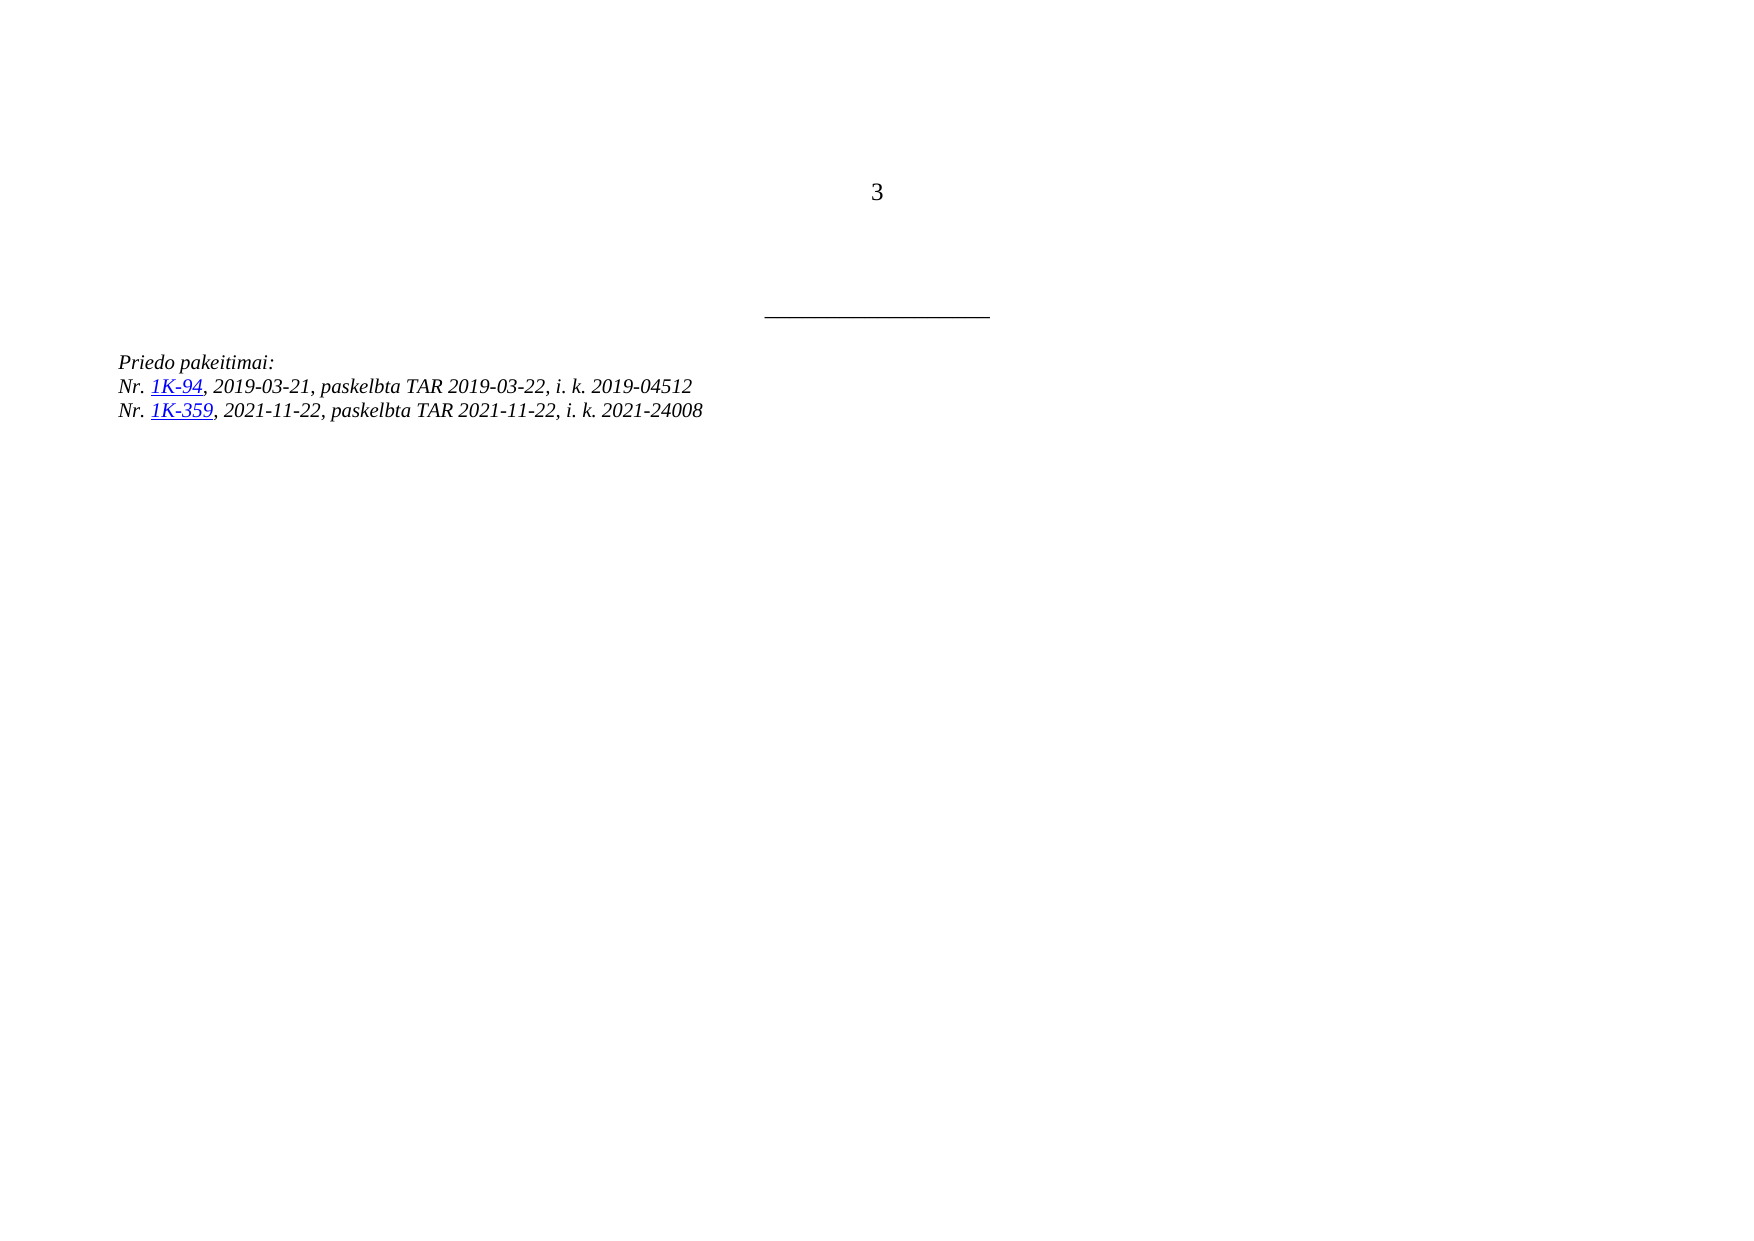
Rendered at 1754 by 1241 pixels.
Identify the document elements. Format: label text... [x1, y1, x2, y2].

text __________________ [118, 292, 1636, 321]
text Nr. 1K-94, 2019-03-21, paskelbta TAR 2019-03-22, i. k. 2019-04512 [118, 374, 1636, 398]
text Priedo pakeitimai: [118, 350, 1636, 374]
text Nr. 1K-359, 2021-11-22, paskelbta TAR 2021-11-22, i. k. 2021-24008 [118, 398, 1636, 422]
